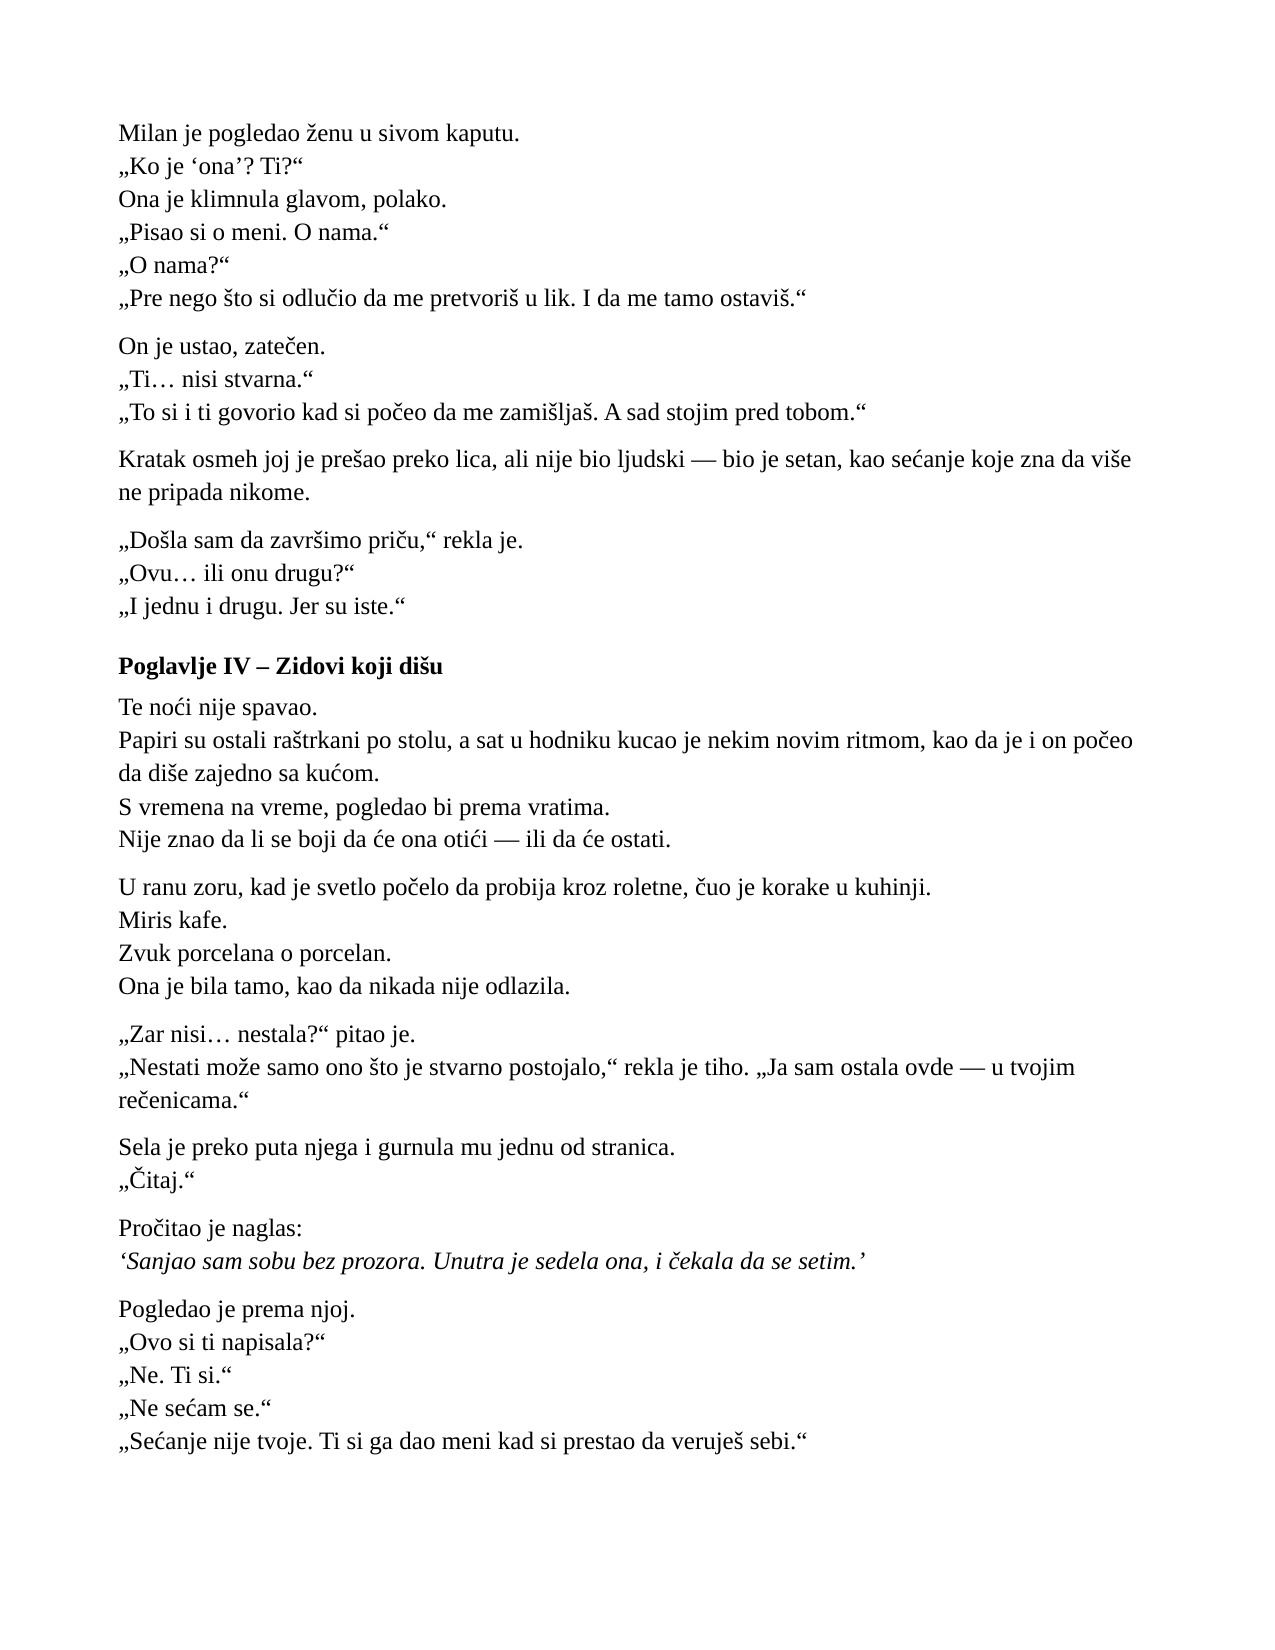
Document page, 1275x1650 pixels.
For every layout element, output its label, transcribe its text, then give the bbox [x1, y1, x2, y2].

text On je ustao, zatečen. „Ti… nisi stvarna.“ „To si i ti govorio kad si počeo da me zamišljaš. A sad stojim pred tobom.“ [118, 331, 1157, 426]
text Te noći nije spavao. Papiri su ostali raštrkani po stolu, a sat u hodniku kucao je nekim novim ritmom, kao da je i on počeo da diše zajedno sa kućom. S vremena na vreme, pogledao bi prema vratima. Nije znao da li se boji da će ona otići — ili da će ostati. [118, 692, 1157, 853]
text „Zar nisi… nestala?“ pitao je. „Nestati može samo ono što je stvarno postojalo,“ rekla je tiho. „Ja sam ostala ovde — u tvojim rečenicama.“ [118, 1019, 1157, 1114]
text Kratak osmeh joj je prešao preko lica, ali nije bio ljudski — bio je setan, kao sećanje koje zna da više ne pripada nikome. [118, 444, 1157, 506]
text U ranu zoru, kad je svetlo počelo da probija kroz roletne, čuo je korake u kuhinji. Miris kafe. Zvuk porcelana o porcelan. Ona je bila tamo, kao da nikada nije odlazila. [118, 872, 1157, 1000]
text Milan je pogledao ženu u sivom kaputu. „Ko je ‘ona’? Ti?“ Ona je klimnula glavom, polako. „Pisao si o meni. O nama.“ „O nama?“ „Pre nego što si odlučio da me pretvoriš u lik. I da me tamo ostaviš.“ [118, 118, 1157, 312]
text „Došla sam da završimo priču,“ rekla je. „Ovu… ili onu drugu?“ „I jednu i drugu. Jer su iste.“ [118, 525, 1157, 620]
text Sela je preko puta njega i gurnula mu jednu od stranica. „Čitaj.“ [118, 1132, 1157, 1194]
text Pročitao je naglas: ‘Sanjao sam sobu bez prozora. Unutra je sedela ona, i čekala da se setim.’ [118, 1213, 1157, 1275]
subtitle Poglavlje IV – Zidovi koji dišu [118, 651, 1157, 680]
text Pogledao je prema njoj. „Ovo si ti napisala?“ „Ne. Ti si.“ „Ne sećam se.“ „Sećanje nije tvoje. Ti si ga dao meni kad si prestao da veruješ sebi.“ [118, 1294, 1157, 1454]
